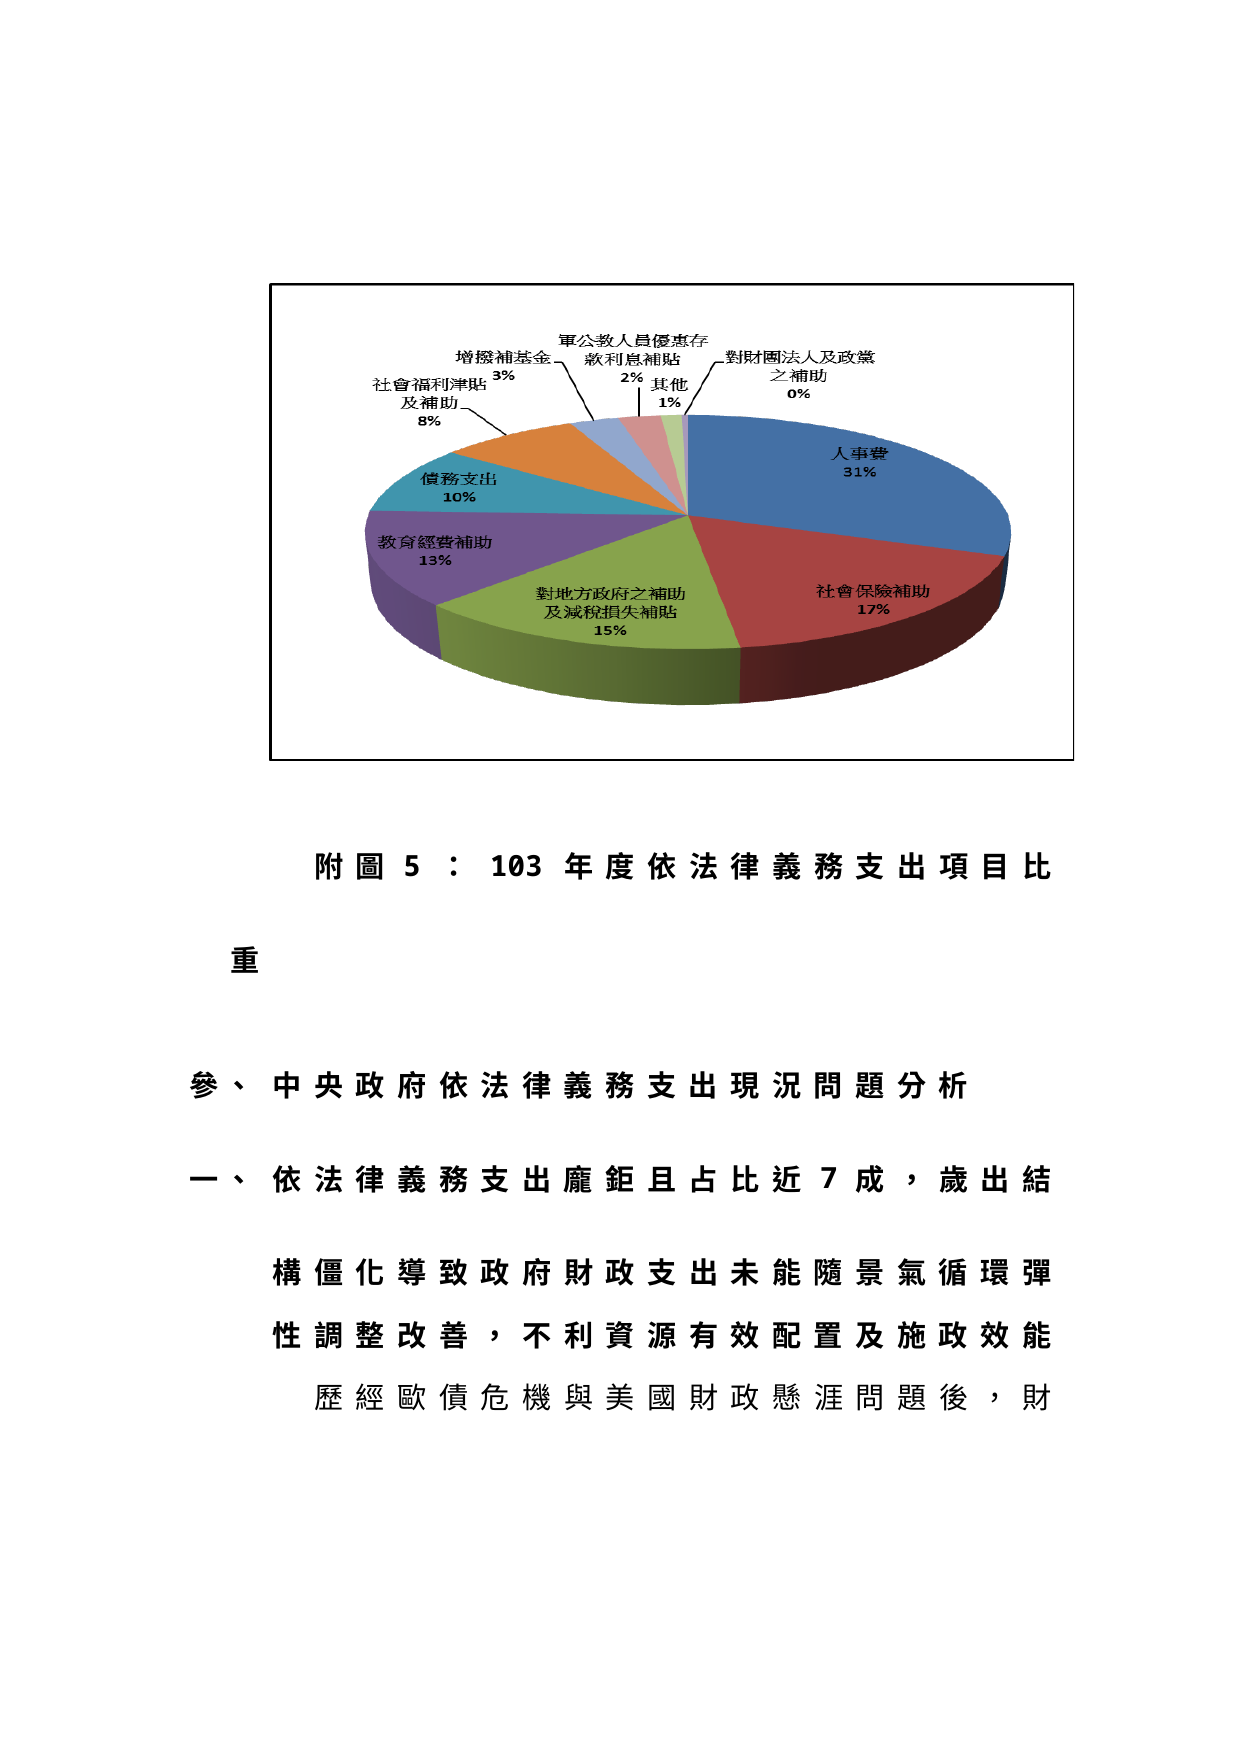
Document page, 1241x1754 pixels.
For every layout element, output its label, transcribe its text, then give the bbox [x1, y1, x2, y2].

text 參、中央政府依法律義務支出現況問題分析 [183, 1042, 1058, 1104]
text 附圖5：103年度依法律義務支出項目比重 [212, 229, 1058, 979]
text 一、依法律義務支出龐鉅且占比近7成，歲出結構僵化導致政府財政支出未能隨景氣循環彈性調整改善，不利資源有效配置及施政效能 [183, 1104, 1058, 1354]
text 歷經歐債危機與美國財政懸涯問題後，財政健全已成為各界關注之議題。行政院103年3月13日召開之財政健全專案小組會議表示，政府財政缺口目前預估每年約2,700億元，確立104年度總預算編列將以450億元為節流目標，主要係針對依法律義務支出、基本運作需求、中央營業及非營業特種基金等具檢討空間及迫切性等議題進行討論，重新檢視評估政府各項支出之必要性，以健全財政，為國家經濟發展注入新活水。惟檢視近10年中央政府歲出規模中近7成屬依法律義務支出，由於是項支出具有一定強制性，每年所需支付額度難以自行調整，肇致政府財政支出未能隨景氣循環彈性調整改善，歲出結構逐漸僵化，實不利資源有效配置及施政效能。茲說明如次： [242, 1354, 1058, 1417]
